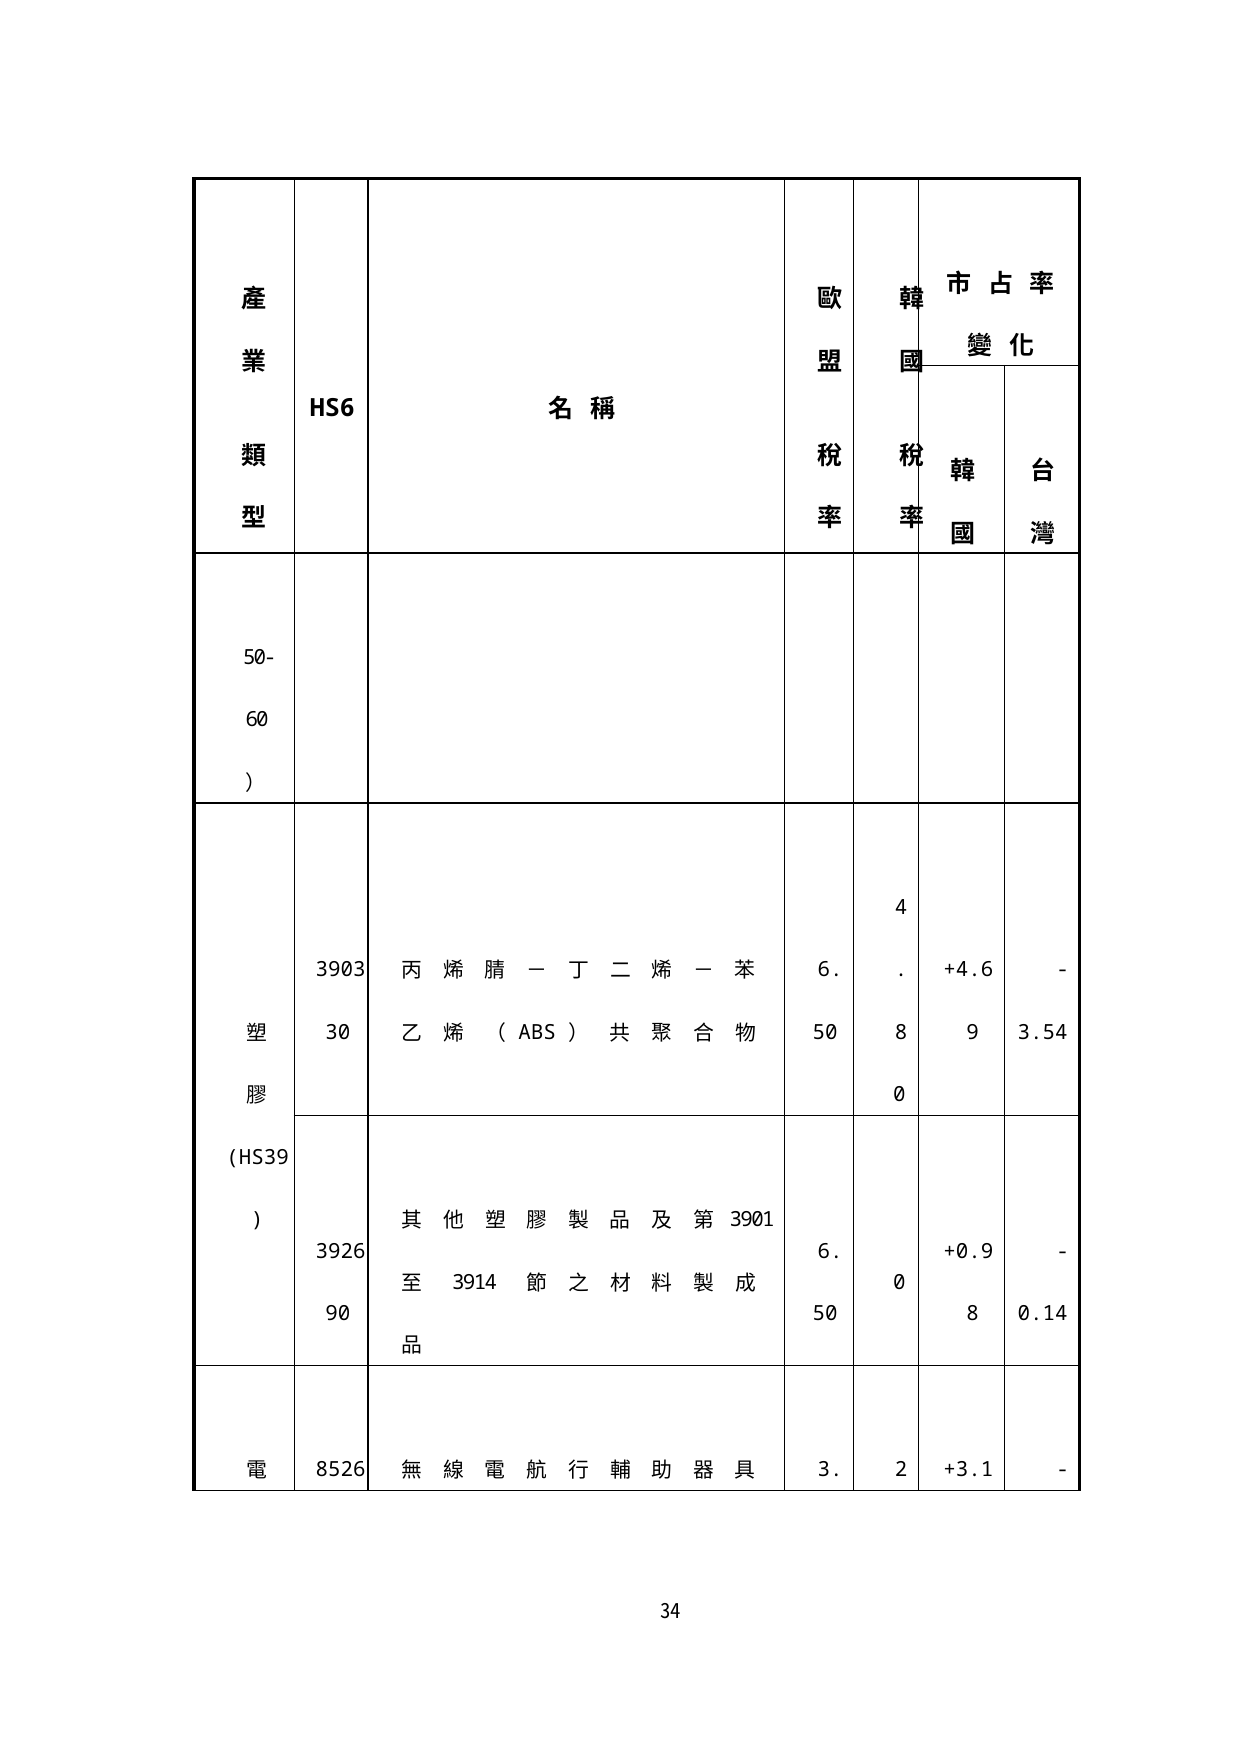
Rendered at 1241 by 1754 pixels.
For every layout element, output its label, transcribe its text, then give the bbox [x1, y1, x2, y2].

table_cell [919, 554, 1004, 802]
table_cell 4.80 [854, 804, 918, 1115]
table_header 名稱 [369, 180, 784, 552]
table_cell -3.54 [1005, 804, 1078, 1115]
table_cell 8526 [295, 1366, 367, 1490]
table_cell 392690 [295, 1116, 367, 1365]
table_cell 無線電航行輔助器具 [369, 1366, 784, 1490]
table_cell 6.50 [785, 1116, 853, 1365]
table_cell 塑膠 (HS39) [196, 804, 294, 1365]
table_cell 6.50 [785, 804, 853, 1115]
table_header 產業 類型 [196, 180, 294, 552]
table_header 歐盟 稅率 [785, 180, 853, 552]
table_cell +4.69 [919, 804, 1004, 1115]
table_cell 390330 [295, 804, 367, 1115]
table_header 韓國 稅率 [854, 180, 918, 552]
table_cell [854, 554, 918, 802]
table_cell 50-60） [196, 554, 294, 802]
table_cell -0.14 [1005, 1116, 1078, 1365]
table_cell 電 [196, 1366, 294, 1490]
table_cell [1005, 554, 1078, 802]
table_header 市占率變化 [919, 180, 1078, 365]
table_cell 0 [854, 1116, 918, 1365]
table_cell 3. [785, 1366, 853, 1490]
table_cell +0.98 [919, 1116, 1004, 1365]
table_cell [295, 554, 367, 802]
table_cell 韓國 [919, 366, 1004, 552]
table_cell 其他塑膠製品及第3901至3914節之材料製成品 [369, 1116, 784, 1365]
table_cell 台灣 [1005, 366, 1078, 552]
table_cell [1005, 1366, 1078, 1490]
table_cell 丙烯腈－丁二烯－苯乙烯（ABS）共聚合物 [369, 804, 784, 1115]
table_header HS6 [295, 180, 367, 552]
table_cell [785, 554, 853, 802]
table_cell [369, 554, 784, 802]
table_cell +3.1 [919, 1366, 1004, 1490]
table_cell 2 [854, 1366, 918, 1490]
